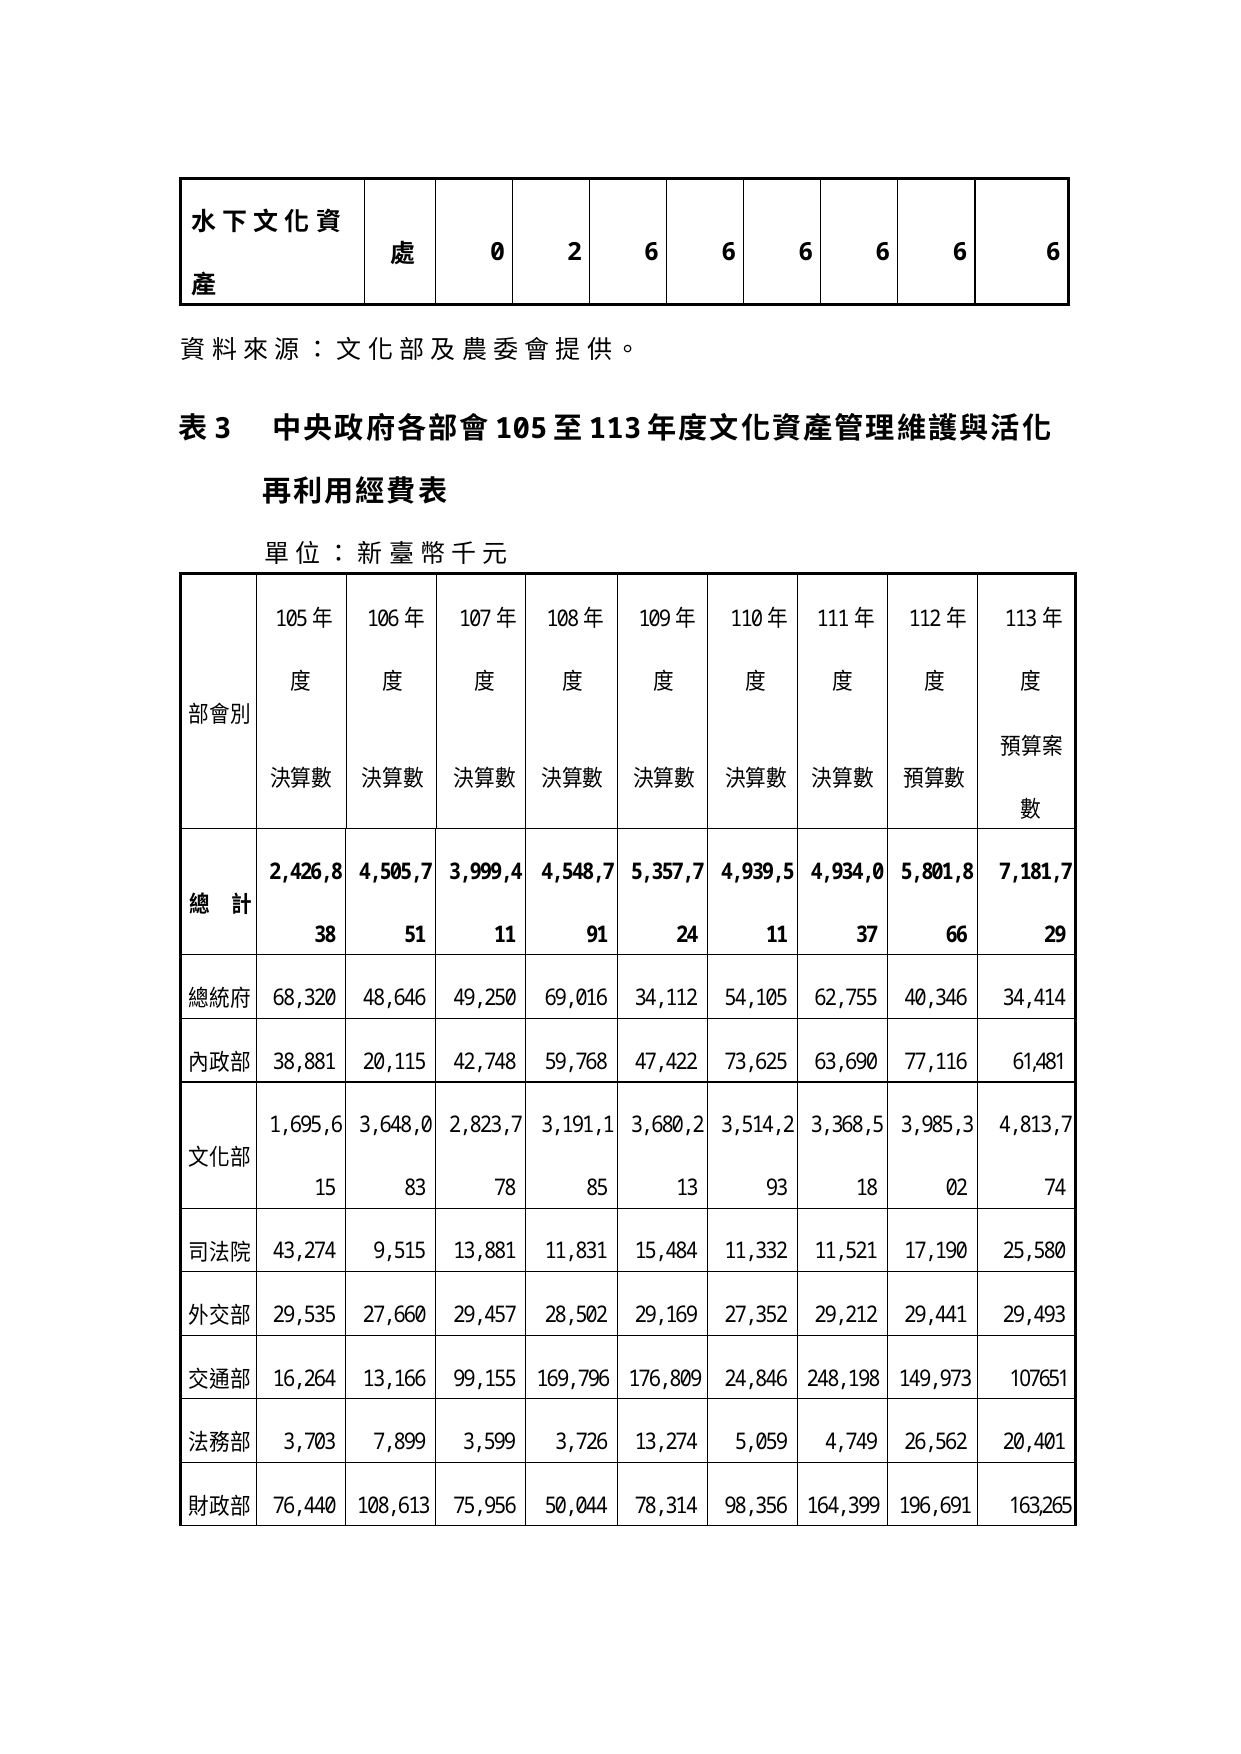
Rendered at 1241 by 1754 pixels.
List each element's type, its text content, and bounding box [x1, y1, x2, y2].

table_cell 11,521 [798, 1209, 887, 1271]
table_cell 98,356 [708, 1463, 797, 1525]
table_cell 總統府 [182, 955, 256, 1018]
table_header 108年度 [526, 575, 617, 700]
table_cell 27,352 [708, 1272, 797, 1334]
table_cell 78,314 [618, 1463, 707, 1525]
table_cell 50,044 [526, 1463, 617, 1525]
table_header 113年度 [978, 575, 1074, 700]
table_cell 文化部 [182, 1083, 256, 1207]
table_cell 2,823,778 [436, 1083, 525, 1207]
table_cell 43,274 [257, 1209, 345, 1271]
table_cell 149,973 [888, 1336, 977, 1398]
table_header 105年度 [257, 575, 346, 700]
table_cell 62,755 [798, 955, 887, 1018]
table_cell 11,831 [526, 1209, 617, 1271]
table_cell 27,660 [346, 1272, 435, 1334]
table_cell 25,580 [978, 1209, 1074, 1271]
table_cell 73,625 [708, 1019, 797, 1081]
table_cell 248,198 [798, 1336, 887, 1398]
table_cell 29,457 [436, 1272, 525, 1334]
table_cell 4,749 [798, 1399, 887, 1462]
table_cell 6 [821, 180, 897, 303]
text 表3 中央政府各部會105至113年度文化資產管理維護與活化再利用經費表 單位：新臺幣千元 [177, 384, 1063, 572]
table_cell 決算數 [257, 700, 346, 828]
table_header 107年度 [437, 575, 525, 700]
table_cell 29,441 [888, 1272, 977, 1334]
table_header 111年度 [798, 575, 887, 700]
table_cell 9,515 [346, 1209, 435, 1271]
table_cell 水下文化資產 [182, 180, 364, 303]
table_cell 財政部 [182, 1463, 256, 1525]
table_cell 54,105 [708, 955, 797, 1018]
table_cell 164,399 [798, 1463, 887, 1525]
table_cell 3,191,185 [526, 1083, 617, 1207]
table_header 112年度 [888, 575, 977, 700]
table_cell 38,881 [257, 1019, 345, 1081]
table_cell 司法院 [182, 1209, 256, 1271]
table_cell 108,613 [346, 1463, 435, 1525]
table_cell 196,691 [888, 1463, 977, 1525]
table_cell 29,535 [257, 1272, 345, 1334]
text 資料來源：文化部及農委會提供。 [177, 306, 1063, 369]
table_cell 決算數 [798, 700, 887, 828]
table_header 部會別 [182, 575, 256, 828]
table_cell 3,726 [526, 1399, 617, 1462]
table_cell 163,265 [978, 1463, 1074, 1525]
table_cell 決算數 [708, 700, 797, 828]
table_cell 169,796 [526, 1336, 617, 1398]
table_cell 26,562 [888, 1399, 977, 1462]
table_cell 3,680,213 [618, 1083, 707, 1207]
table_header 106年度 [347, 575, 436, 700]
table_cell 處 [365, 180, 435, 303]
table_cell 6 [898, 180, 974, 303]
table_cell 5,801,866 [888, 829, 977, 954]
table_cell 29,493 [978, 1272, 1074, 1334]
table_cell 47,422 [618, 1019, 707, 1081]
table_cell 34,112 [618, 955, 707, 1018]
table_cell 77,116 [888, 1019, 977, 1081]
table_cell 69,016 [526, 955, 617, 1018]
table_cell 6 [590, 180, 666, 303]
table_cell 3,599 [436, 1399, 525, 1462]
table_cell 63,690 [798, 1019, 887, 1081]
table_cell 75,956 [436, 1463, 525, 1525]
table_cell 20,401 [978, 1399, 1074, 1462]
table_cell 2 [513, 180, 589, 303]
table_cell 6 [744, 180, 820, 303]
table_cell 決算數 [618, 700, 707, 828]
table_cell 11,332 [708, 1209, 797, 1271]
table_cell 3,703 [257, 1399, 345, 1462]
table_cell 16,264 [257, 1336, 345, 1398]
table_cell 4,813,774 [978, 1083, 1074, 1207]
table_header 110年度 [708, 575, 797, 700]
table_cell 1,695,615 [257, 1083, 345, 1207]
table_cell 17,190 [888, 1209, 977, 1271]
table_cell 99,155 [436, 1336, 525, 1398]
table_cell 68,320 [257, 955, 345, 1018]
table_cell 40,346 [888, 955, 977, 1018]
table_cell 決算數 [437, 700, 525, 828]
table_cell 28,502 [526, 1272, 617, 1334]
table_cell 4,934,037 [798, 829, 887, 954]
table_cell 7,899 [346, 1399, 435, 1462]
table_cell 176,809 [618, 1336, 707, 1398]
table_cell 總 計 [182, 829, 256, 954]
table_cell 3,648,083 [346, 1083, 435, 1207]
table_cell 3,999,411 [436, 829, 525, 954]
table_cell 決算數 [526, 700, 617, 828]
table_cell 3,514,293 [708, 1083, 797, 1207]
table_header 109年度 [618, 575, 707, 700]
table_cell 34,414 [978, 955, 1074, 1018]
table_cell 24,846 [708, 1336, 797, 1398]
table_cell 5,357,724 [618, 829, 707, 954]
table_cell 7,181,729 [978, 829, 1074, 954]
table_cell 4,548,791 [526, 829, 617, 954]
table_cell 61,481 [978, 1019, 1074, 1081]
table_cell 2,426,838 [257, 829, 345, 954]
table_cell 預算數 [888, 700, 977, 828]
table_cell 13,881 [436, 1209, 525, 1271]
table_cell 法務部 [182, 1399, 256, 1462]
table_cell 48,646 [346, 955, 435, 1018]
table_cell 0 [436, 180, 512, 303]
table_cell 29,212 [798, 1272, 887, 1334]
table_cell 4,505,751 [346, 829, 435, 954]
table_cell 59,768 [526, 1019, 617, 1081]
table_cell 42,748 [436, 1019, 525, 1081]
table_cell 3,985,302 [888, 1083, 977, 1207]
table_cell 20,115 [346, 1019, 435, 1081]
table_cell 13,166 [346, 1336, 435, 1398]
table_cell 外交部 [182, 1272, 256, 1334]
table_cell 29,169 [618, 1272, 707, 1334]
table_cell 內政部 [182, 1019, 256, 1081]
table_cell 5,059 [708, 1399, 797, 1462]
table_cell 49,250 [436, 955, 525, 1018]
table_cell 6 [667, 180, 743, 303]
table_cell 6 [976, 180, 1067, 303]
table_cell 3,368,518 [798, 1083, 887, 1207]
table_cell 4,939,511 [708, 829, 797, 954]
table_cell 預算案數 [978, 700, 1074, 828]
table_cell 76,440 [257, 1463, 345, 1525]
table_cell 13,274 [618, 1399, 707, 1462]
table_cell 交通部 [182, 1336, 256, 1398]
table_cell 107651 [978, 1336, 1074, 1398]
table_cell 15,484 [618, 1209, 707, 1271]
table_cell 決算數 [347, 700, 436, 828]
